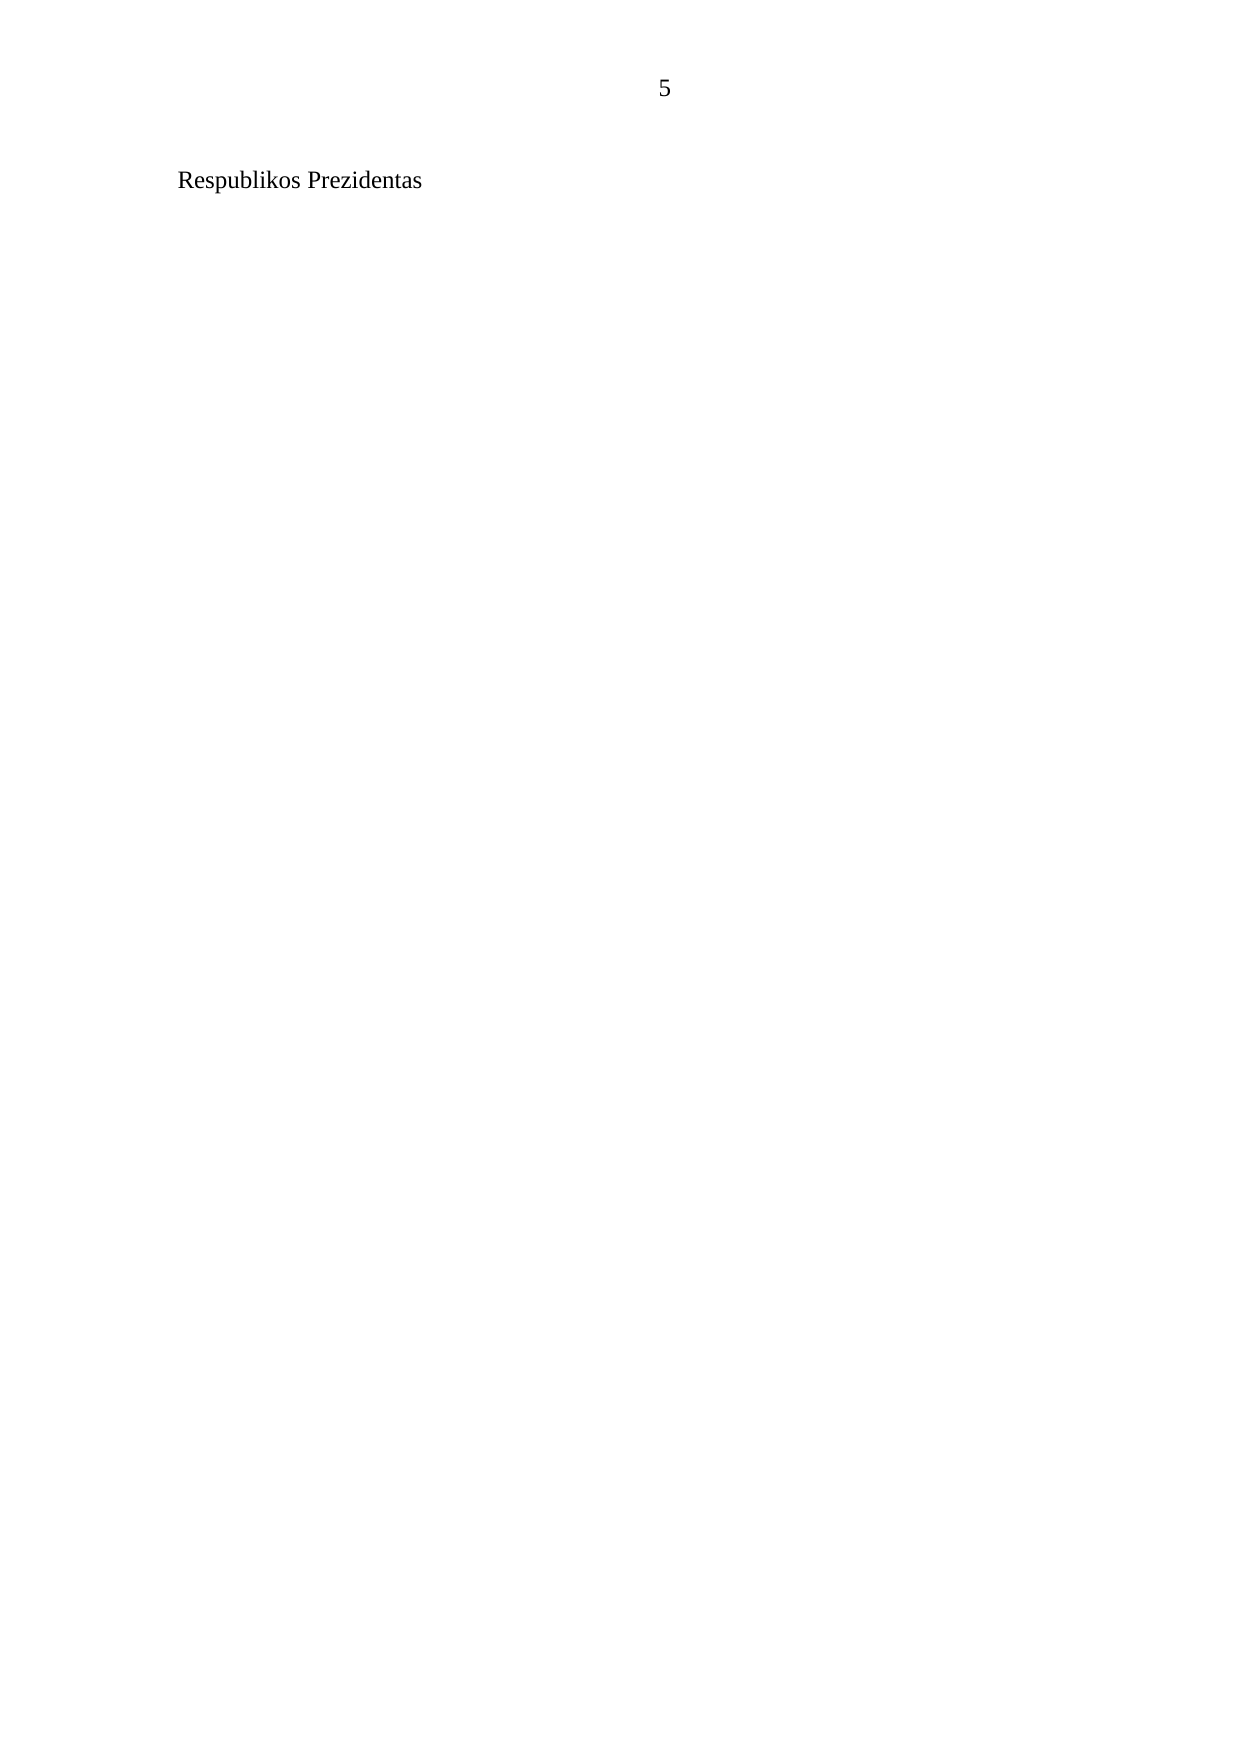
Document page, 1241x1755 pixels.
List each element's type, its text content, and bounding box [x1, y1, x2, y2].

text Respublikos Prezidentas [177, 165, 1152, 194]
